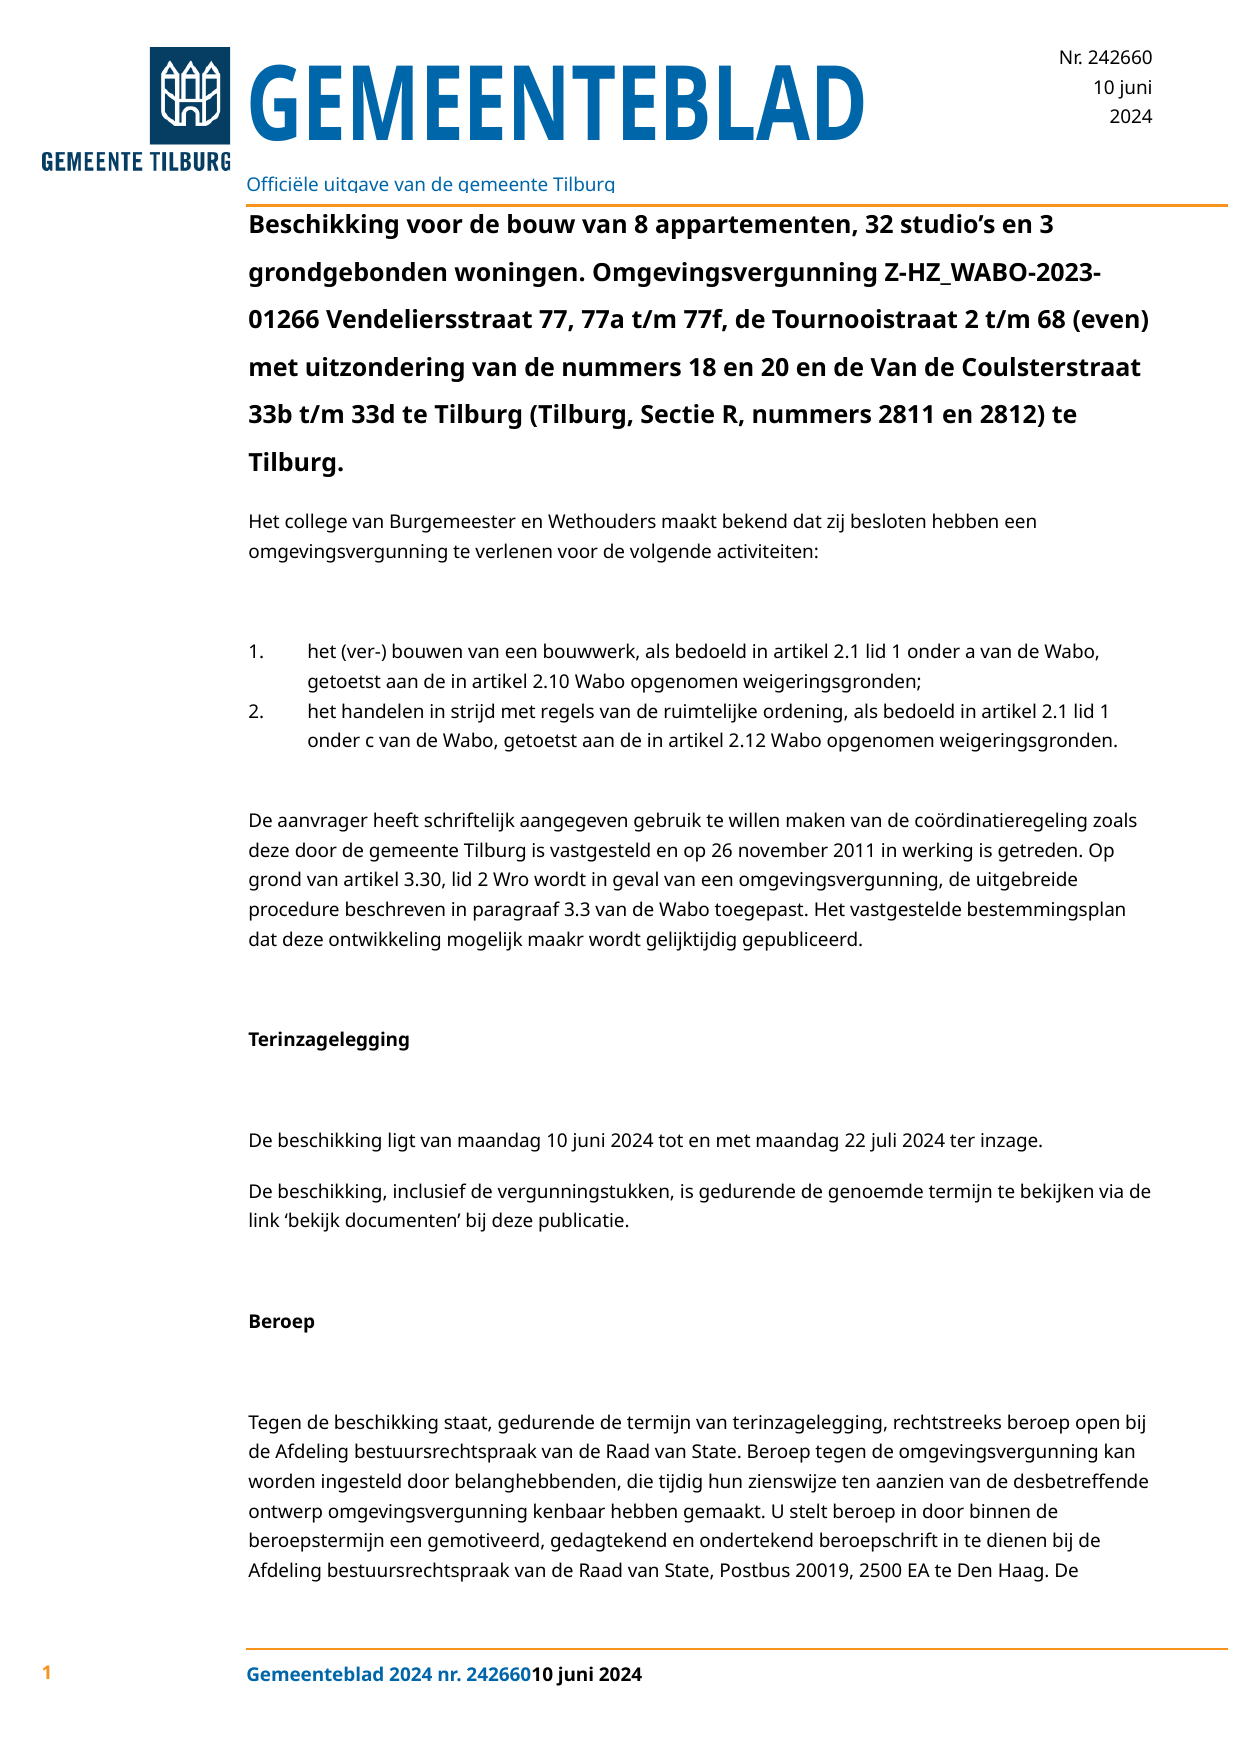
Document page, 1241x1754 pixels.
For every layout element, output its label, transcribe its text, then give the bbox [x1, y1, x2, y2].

text De beschikking ligt van maandag 10 juni 2024 tot en met maandag 22 juli 2024 ter inzage. [248, 1127, 1152, 1153]
text De beschikking, inclusief de vergunningstukken, is gedurende de genoemde termijn te bekijken via de link ‘bekijk documenten’ bij deze publicatie. [248, 1178, 1152, 1233]
text De aanvrager heeft schriftelijk aangegeven gebruik te willen maken van de coördinatieregeling zoals deze door de gemeente Tilburg is vastgesteld en op 26 november 2011 in werking is getreden. Op grond van artikel 3.30, lid 2 Wro wordt in geval van een omgevingsvergunning, de uitgebreide procedure beschreven in paragraaf 3.3 van de Wabo toegepast. Het vastgestelde bestemmingsplan dat deze ontwikkeling mogelijk maakr wordt gelijktijdig gepubliceerd. [248, 807, 1152, 952]
picture [41, 47, 231, 172]
text Tegen de beschikking staat, gedurende de termijn van terinzagelegging, rechtstreeks beroep open bij de Afdeling bestuursrechtspraak van de Raad van State. Beroep tegen de omgevingsvergunning kan worden ingesteld door belanghebbenden, die tijdig hun zienswijze ten aanzien van de desbetreffende ontwerp omgevingsvergunning kenbaar hebben gemaakt. U stelt beroep in door binnen de beroepstermijn een gemotiveerd, gedagtekend en ondertekend beroepschrift in te dienen bij de Afdeling bestuursrechtspraak van de Raad van State, Postbus 20019, 2500 EA te Den Haag. De [248, 1409, 1152, 1583]
text Terinzagelegging [248, 1027, 1152, 1052]
text Beroep [248, 1308, 1152, 1334]
text Het college van Burgemeester en Wethouders maakt bekend dat zij besloten hebben een omgevingsvergunning te verlenen voor de volgende activiteiten: [248, 508, 1152, 564]
list het (ver-) bouwen van een bouwwerk, als bedoeld in artikel 2.1 lid 1 onder a van de Wabo, getoetst aan de in artikel 2.10 Wabo opgenomen weigeringsgronden; [248, 639, 1152, 694]
list het handelen in strijd met regels van de ruimtelijke ordening, als bedoeld in artikel 2.1 lid 1 onder c van de Wabo, getoetst aan de in artikel 2.12 Wabo opgenomen weigeringsgronden. [248, 698, 1152, 753]
text Beschikking voor de bouw van 8 appartementen, 32 studio’s en 3 grondgebonden woningen. Omgevingsvergunning Z-HZ_WABO-2023-01266 Vendeliersstraat 77, 77a t/m 77f, de Tournooistraat 2 t/m 68 (even) met uitzondering van de nummers 18 en 20 en de Van de Coulsterstraat 33b t/m 33d te Tilburg (Tilburg, Sectie R, nummers 2811 en 2812) te Tilburg. [248, 207, 1152, 479]
